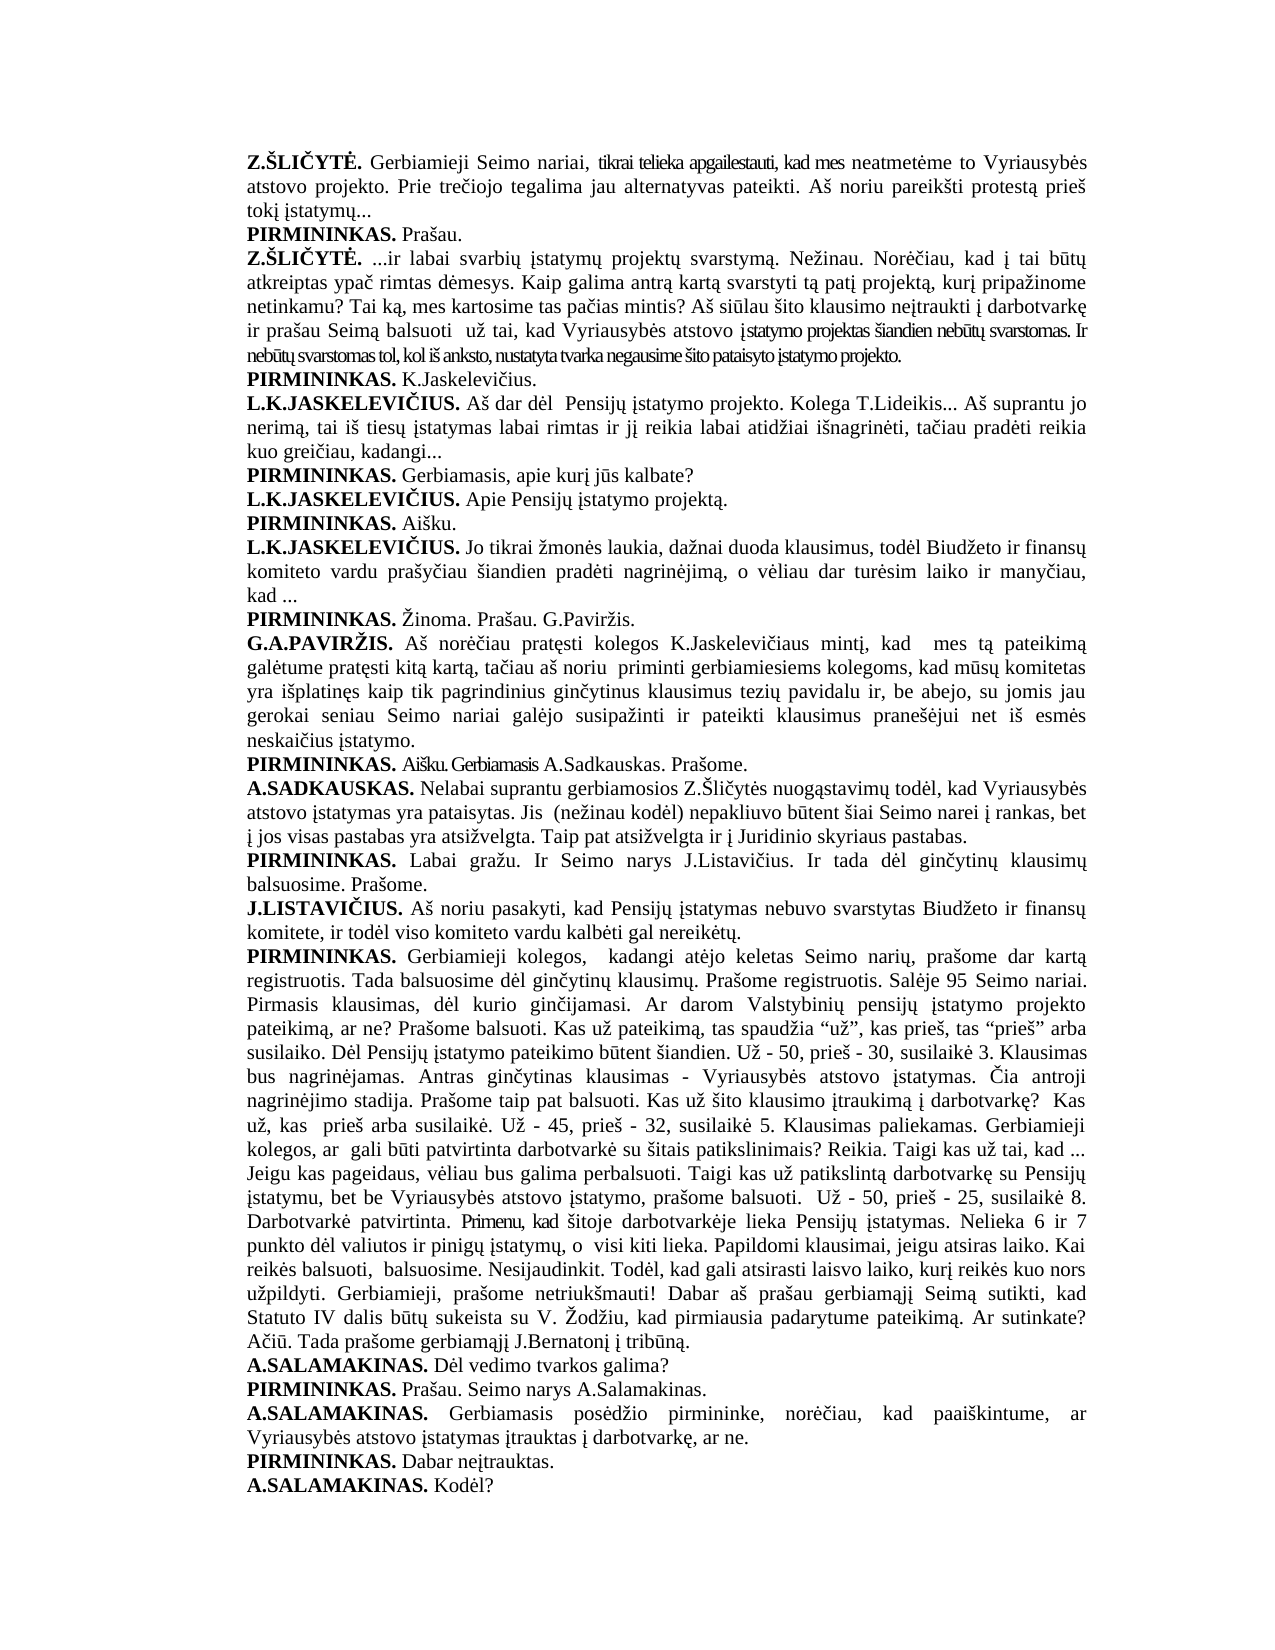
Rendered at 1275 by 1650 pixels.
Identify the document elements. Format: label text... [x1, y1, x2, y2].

text G.A.PAVIRŽIS. Aš norėčiau pratęsti kolegos K.Jaskelevičiaus mintį, kad mes tą pateikimą galėtume pratęsti kitą kartą, tačiau aš noriu priminti gerbiamiesiems kolegoms, kad mūsų komitetas yra išplatinęs kaip tik pagrindinius ginčytinus klausimus tezių pavidalu ir, be abejo, su jomis jau gerokai seniau Seimo nariai galėjo susipažinti ir pateikti klausimus pranešėjui net iš esmės neskaičius įstatymo. [247, 631, 1087, 752]
text PIRMININKAS. Labai gražu. Ir Seimo narys J.Listavičius. Ir tada dėl ginčytinų klausimų balsuosime. Prašome. [247, 848, 1087, 896]
text PIRMININKAS. Gerbiamasis, apie kurį jūs kalbate? [247, 463, 1087, 487]
text A.SALAMAKINAS. Kodėl? [247, 1473, 1087, 1497]
text PIRMININKAS. Prašau. Seimo narys A.Salamakinas. [247, 1377, 1087, 1401]
text PIRMININKAS. Žinoma. Prašau. G.Paviržis. [247, 607, 1087, 631]
text A.SADKAUSKAS. Nelabai suprantu gerbiamosios Z.Šličytės nuogąstavimų todėl, kad Vyriausybės atstovo įstatymas yra pataisytas. Jis (nežinau kodėl) nepakliuvo būtent šiai Seimo narei į rankas, bet į jos visas pastabas yra atsižvelgta. Taip pat atsižvelgta ir į Juridinio skyriaus pastabas. [247, 776, 1087, 848]
text L.K.JASKELEVIČIUS. Jo tikrai žmonės laukia, dažnai duoda klausimus, todėl Biudžeto ir finansų komiteto vardu prašyčiau šiandien pradėti nagrinėjimą, o vėliau dar turėsim laiko ir manyčiau, kad ... [247, 535, 1087, 607]
text PIRMININKAS. Aišku. Gerbiamasis A.Sadkauskas. Prašome. [247, 752, 1087, 776]
text PIRMININKAS. K.Jaskelevičius. [247, 367, 1087, 391]
text PIRMININKAS. Dabar neįtrauktas. [247, 1449, 1087, 1473]
text PIRMININKAS. Gerbiamieji kolegos, kadangi atėjo keletas Seimo narių, prašome dar kartą registruotis. Tada balsuosime dėl ginčytinų klausimų. Prašome registruotis. Salėje 95 Seimo nariai. Pirmasis klausimas, dėl kurio ginčijamasi. Ar darom Valstybinių pensijų įstatymo projekto pateikimą, ar ne? Prašome balsuoti. Kas už pateikimą, tas spaudžia “už”, kas prieš, tas “prieš” arba susilaiko. Dėl Pensijų įstatymo pateikimo būtent šiandien. Už - 50, prieš - 30, susilaikė 3. Klausimas bus nagrinėjamas. Antras ginčytinas klausimas - Vyriausybės atstovo įstatymas. Čia antroji nagrinėjimo stadija. Prašome taip pat balsuoti. Kas už šito klausimo įtraukimą į darbotvarkę? Kas už, kas prieš arba susilaikė. Už - 45, prieš - 32, susilaikė 5. Klausimas paliekamas. Gerbiamieji kolegos, ar gali būti patvirtinta darbotvarkė su šitais patikslinimais? Reikia. Taigi kas už tai, kad ... Jeigu kas pageidaus, vėliau bus galima perbalsuoti. Taigi kas už patikslintą darbotvarkę su Pensijų įstatymu, bet be Vyriausybės atstovo įstatymo, prašome balsuoti. Už - 50, prieš - 25, susilaikė 8. Darbotvarkė patvirtinta. Primenu, kad šitoje darbotvarkėje lieka Pensijų įstatymas. Nelieka 6 ir 7 punkto dėl valiutos ir pinigų įstatymų, o visi kiti lieka. Papildomi klausimai, jeigu atsiras laiko. Kai reikės balsuoti, balsuosime. Nesijaudinkit. Todėl, kad gali atsirasti laisvo laiko, kurį reikės kuo nors užpildyti. Gerbiamieji, prašome netriukšmauti! Dabar aš prašau gerbiamąjį Seimą sutikti, kad Statuto IV dalis būtų sukeista su V. Žodžiu, kad pirmiausia padarytume pateikimą. Ar sutinkate? Ačiū. Tada prašome gerbiamąjį J.Bernatonį į tribūną. [247, 944, 1087, 1353]
text PIRMININKAS. Aišku. [247, 511, 1087, 535]
text L.K.JASKELEVIČIUS. Apie Pensijų įstatymo projektą. [247, 487, 1087, 511]
text Z.ŠLIČYTĖ. Gerbiamieji Seimo nariai, tikrai telieka apgailestauti, kad mes neatmetėme to Vyriausybės atstovo projekto. Prie trečiojo tegalima jau alternatyvas pateikti. Aš noriu pareikšti protestą prieš tokį įstatymų... [247, 150, 1087, 222]
text A.SALAMAKINAS. Gerbiamasis posėdžio pirmininke, norėčiau, kad paaiškintume, ar Vyriausybės atstovo įstatymas įtrauktas į darbotvarkę, ar ne. [247, 1401, 1087, 1449]
text Z.ŠLIČYTĖ. ...ir labai svarbių įstatymų projektų svarstymą. Nežinau. Norėčiau, kad į tai būtų atkreiptas ypač rimtas dėmesys. Kaip galima antrą kartą svarstyti tą patį projektą, kurį pripažinome netinkamu? Tai ką, mes kartosime tas pačias mintis? Aš siūlau šito klausimo neįtraukti į darbotvarkę ir prašau Seimą balsuoti už tai, kad Vyriausybės atstovo įstatymo projektas šiandien nebūtų svarstomas. Ir nebūtų svarstomas tol, kol iš anksto, nustatyta tvarka negausime šito pataisyto įstatymo projekto. [247, 246, 1087, 367]
text L.K.JASKELEVIČIUS. Aš dar dėl Pensijų įstatymo projekto. Kolega T.Lideikis... Aš suprantu jo nerimą, tai iš tiesų įstatymas labai rimtas ir jį reikia labai atidžiai išnagrinėti, tačiau pradėti reikia kuo greičiau, kadangi... [247, 391, 1087, 463]
text J.LISTAVIČIUS. Aš noriu pasakyti, kad Pensijų įstatymas nebuvo svarstytas Biudžeto ir finansų komitete, ir todėl viso komiteto vardu kalbėti gal nereikėtų. [247, 896, 1087, 944]
text PIRMININKAS. Prašau. [247, 222, 1087, 246]
text A.SALAMAKINAS. Dėl vedimo tvarkos galima? [247, 1353, 1087, 1377]
